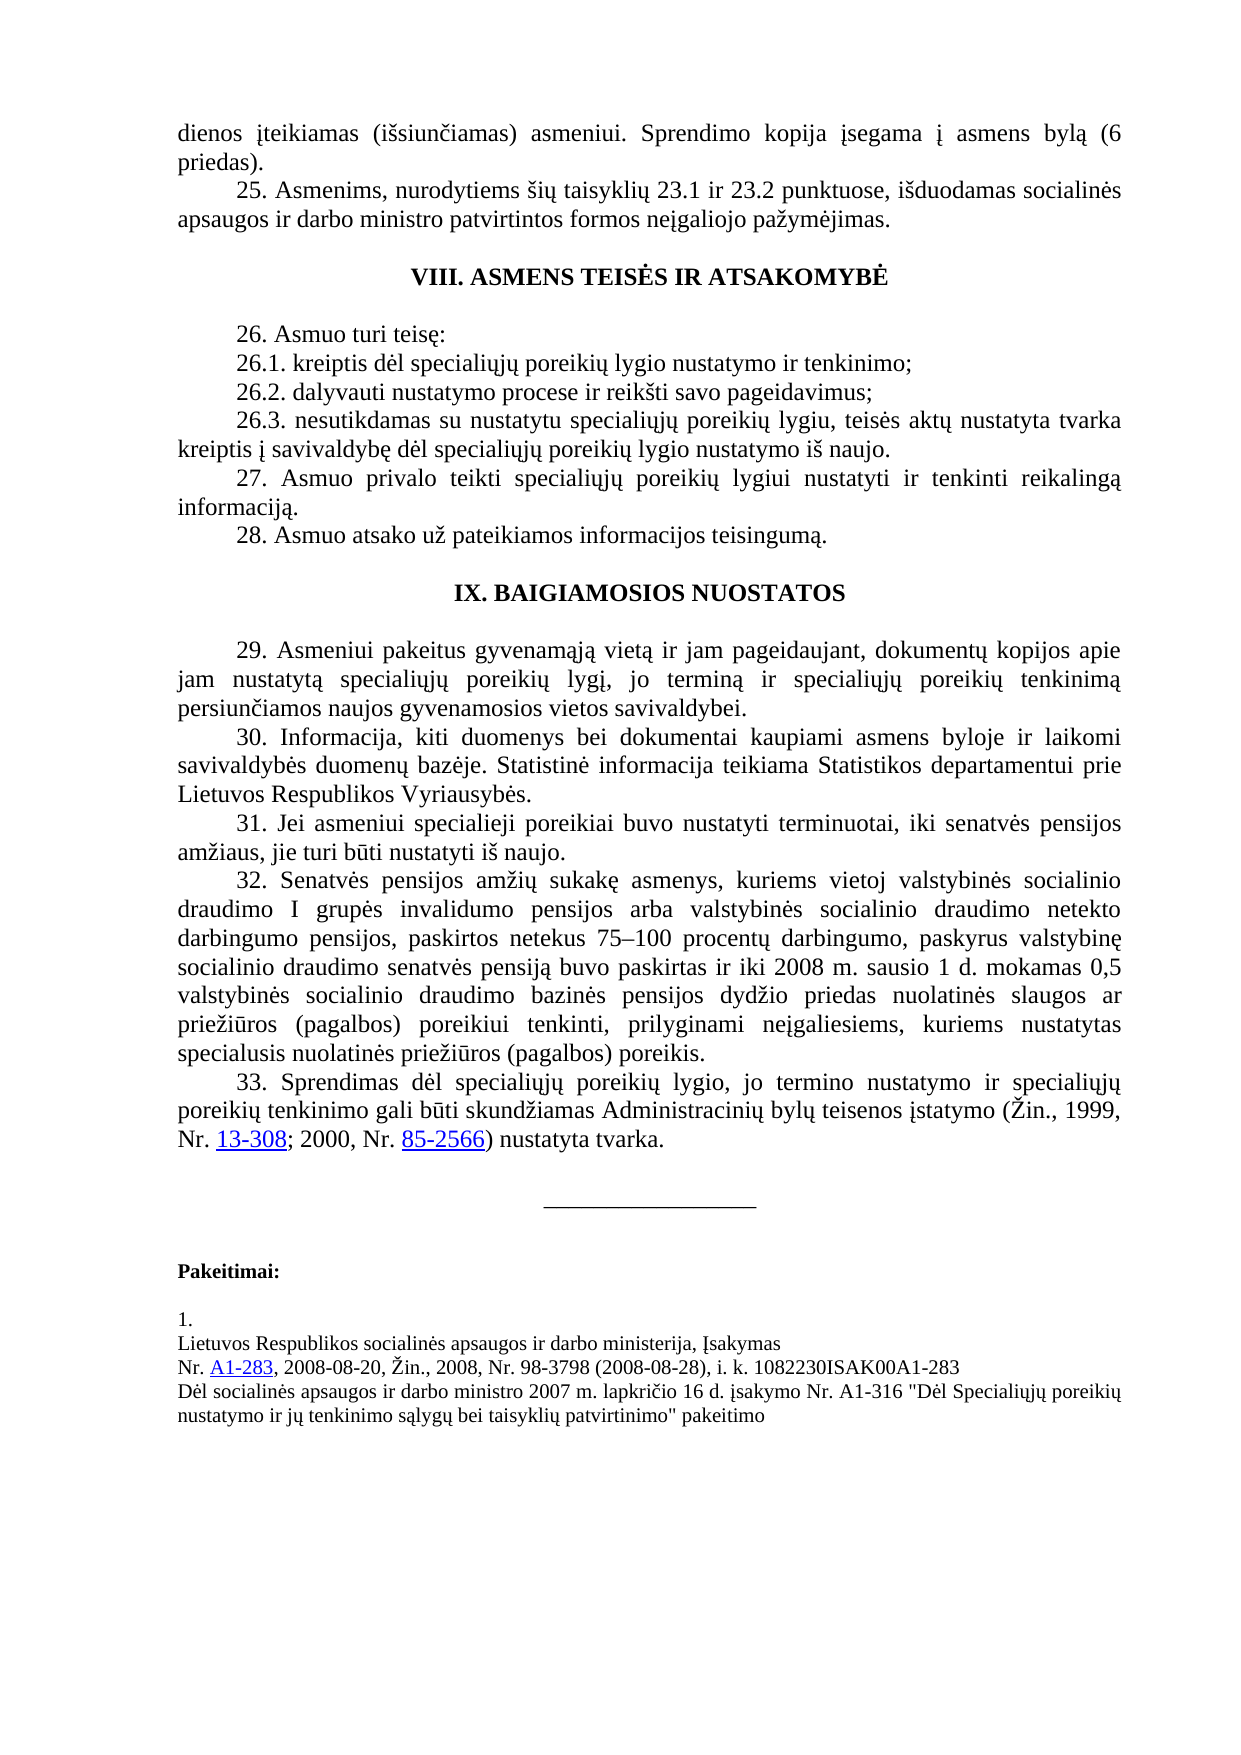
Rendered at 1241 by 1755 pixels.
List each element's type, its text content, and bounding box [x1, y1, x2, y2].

text 33. Sprendimas dėl specialiųjų poreikių lygio, jo termino nustatymo ir specialiųjų poreikių tenkinimo gali būti skundžiamas Administracinių bylų teisenos įstatymo (Žin., 1999, Nr. 13-308; 2000, Nr. 85-2566) nustatyta tvarka. [177, 1067, 1122, 1153]
text dienos įteikiamas (išsiunčiamas) asmeniui. Sprendimo kopija įsegama į asmens bylą (6 priedas). [177, 118, 1122, 176]
text IX. BAIGIAMOSIOS NUOSTATOS [177, 578, 1122, 607]
text 30. Informacija, kiti duomenys bei dokumentai kaupiami asmens byloje ir laikomi savivaldybės duomenų bazėje. Statistinė informacija teikiama Statistikos departamentui prie Lietuvos Respublikos Vyriausybės. [177, 722, 1122, 808]
text VIII. ASMENS TEISĖS IR ATSAKOMYBĖ [177, 262, 1122, 291]
text 26.3. nesutikdamas su nustatytu specialiųjų poreikių lygiu, teisės aktų nustatyta tvarka kreiptis į savivaldybę dėl specialiųjų poreikių lygio nustatymo iš naujo. [177, 406, 1122, 463]
text 32. Senatvės pensijos amžių sukakę asmenys, kuriems vietoj valstybinės socialinio draudimo I grupės invalidumo pensijos arba valstybinės socialinio draudimo netekto darbingumo pensijos, paskirtos netekus 75–100 procentų darbingumo, paskyrus valstybinę socialinio draudimo senatvės pensiją buvo paskirtas ir iki 2008 m. sausio 1 d. mokamas 0,5 valstybinės socialinio draudimo bazinės pensijos dydžio priedas nuolatinės slaugos ar priežiūros (pagalbos) poreikiui tenkinti, prilyginami neįgaliesiems, kuriems nustatytas specialusis nuolatinės priežiūros (pagalbos) poreikis. [177, 866, 1122, 1067]
text 27. Asmuo privalo teikti specialiųjų poreikių lygiui nustatyti ir tenkinti reikalingą informaciją. [177, 463, 1122, 521]
text 28. Asmuo atsako už pateikiamos informacijos teisingumą. [177, 521, 1122, 549]
text 1. [177, 1307, 1122, 1331]
text 26.1. kreiptis dėl specialiųjų poreikių lygio nustatymo ir tenkinimo; [177, 348, 1122, 377]
text 26.2. dalyvauti nustatymo procese ir reikšti savo pageidavimus; [177, 377, 1122, 406]
text Nr. A1-283, 2008-08-20, Žin., 2008, Nr. 98-3798 (2008-08-28), i. k. 1082230ISAK00A1-283 [177, 1355, 1122, 1379]
text 25. Asmenims, nurodytiems šių taisyklių 23.1 ir 23.2 punktuose, išduodamas socialinės apsaugos ir darbo ministro patvirtintos formos neįgaliojo pažymėjimas. [177, 176, 1122, 233]
text 29. Asmeniui pakeitus gyvenamąją vietą ir jam pageidaujant, dokumentų kopijos apie jam nustatytą specialiųjų poreikių lygį, jo terminą ir specialiųjų poreikių tenkinimą persiunčiamos naujos gyvenamosios vietos savivaldybei. [177, 636, 1122, 722]
text Dėl socialinės apsaugos ir darbo ministro 2007 m. lapkričio 16 d. įsakymo Nr. A1-316 "Dėl Specialiųjų poreikių nustatymo ir jų tenkinimo sąlygų bei taisyklių patvirtinimo" pakeitimo [177, 1379, 1122, 1427]
text Pakeitimai: [177, 1259, 1122, 1283]
text Lietuvos Respublikos socialinės apsaugos ir darbo ministerija, Įsakymas [177, 1331, 1122, 1355]
text _________________ [177, 1182, 1122, 1211]
text 31. Jei asmeniui specialieji poreikiai buvo nustatyti terminuotai, iki senatvės pensijos amžiaus, jie turi būti nustatyti iš naujo. [177, 808, 1122, 866]
text 26. Asmuo turi teisę: [177, 319, 1122, 348]
